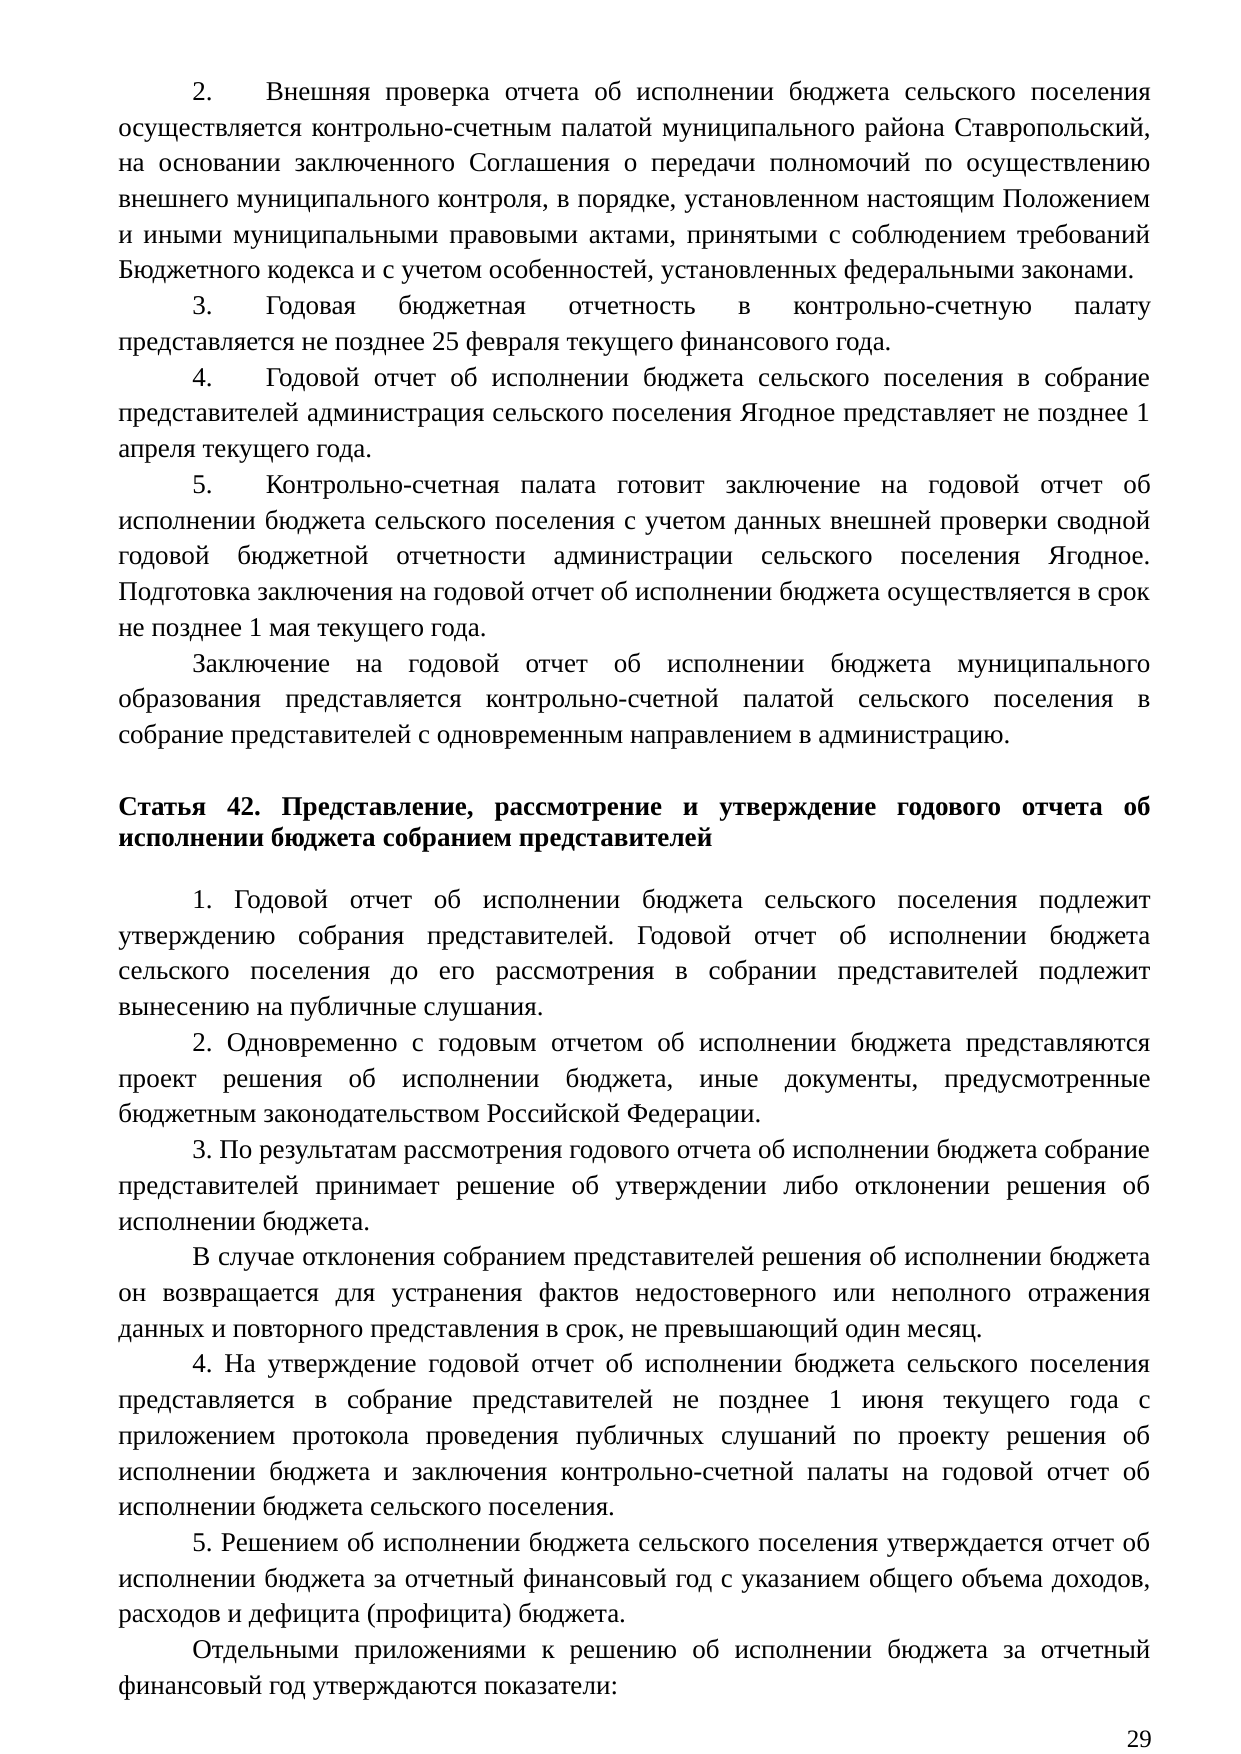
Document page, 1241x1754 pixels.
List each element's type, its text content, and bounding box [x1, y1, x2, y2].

list Годовая бюджетная отчетность в контрольно-счетную палату представляется не позднее 25 февраля текущего финансового года. [118, 289, 1152, 356]
text Отдельными приложениями к решению об исполнении бюджета за отчетный финансовый год утверждаются показатели: [118, 1633, 1152, 1700]
text 1. Годовой отчет об исполнении бюджета сельского поселения подлежит утверждению собрания представителей. Годовой отчет об исполнении бюджета сельского поселения до его рассмотрения в собрании представителей подлежит вынесению на публичные слушания. [118, 883, 1152, 1021]
text 2. Одновременно с годовым отчетом об исполнении бюджета представляются проект решения об исполнении бюджета, иные документы, предусмотренные бюджетным законодательством Российской Федерации. [118, 1026, 1152, 1128]
subtitle Статья 42. Представление, рассмотрение и утверждение годового отчета об исполнении бюджета собранием представителей [118, 789, 1152, 852]
list Контрольно-счетная палата готовит заключение на годовой отчет об исполнении бюджета сельского поселения с учетом данных внешней проверки сводной годовой бюджетной отчетности администрации сельского поселения Ягодное. Подготовка заключения на годовой отчет об исполнении бюджета осуществляется в срок не позднее 1 мая текущего года. [118, 468, 1152, 642]
text Заключение на годовой отчет об исполнении бюджета муниципального образования представляется контрольно-счетной палатой сельского поселения в собрание представителей с одновременным направлением в администрацию. [118, 647, 1152, 749]
text 5. Решением об исполнении бюджета сельского поселения утверждается отчет об исполнении бюджета за отчетный финансовый год с указанием общего объема доходов, расходов и дефицита (профицита) бюджета. [118, 1526, 1152, 1629]
list Внешняя проверка отчета об исполнении бюджета сельского поселения осуществляется контрольно-счетным палатой муниципального района Ставропольский, на основании заключенного Соглашения о передачи полномочий по осуществлению внешнего муниципального контроля, в порядке, установленном настоящим Положением и иными муниципальными правовыми актами, принятыми с соблюдением требований Бюджетного кодекса и с учетом особенностей, установленных федеральными законами. [118, 75, 1152, 285]
text 4. На утверждение годовой отчет об исполнении бюджета сельского поселения представляется в собрание представителей не позднее 1 июня текущего года с приложением протокола проведения публичных слушаний по проекту решения об исполнении бюджета и заключения контрольно-счетной палаты на годовой отчет об исполнении бюджета сельского поселения. [118, 1347, 1152, 1522]
text 3. По результатам рассмотрения годового отчета об исполнении бюджета собрание представителей принимает решение об утверждении либо отклонении решения об исполнении бюджета. [118, 1133, 1152, 1236]
text В случае отклонения собранием представителей решения об исполнении бюджета он возвращается для устранения фактов недостоверного или неполного отражения данных и повторного представления в срок, не превышающий один месяц. [118, 1240, 1152, 1343]
list Годовой отчет об исполнении бюджета сельского поселения в собрание представителей администрация сельского поселения Ягодное представляет не позднее 1 апреля текущего года. [118, 361, 1152, 463]
